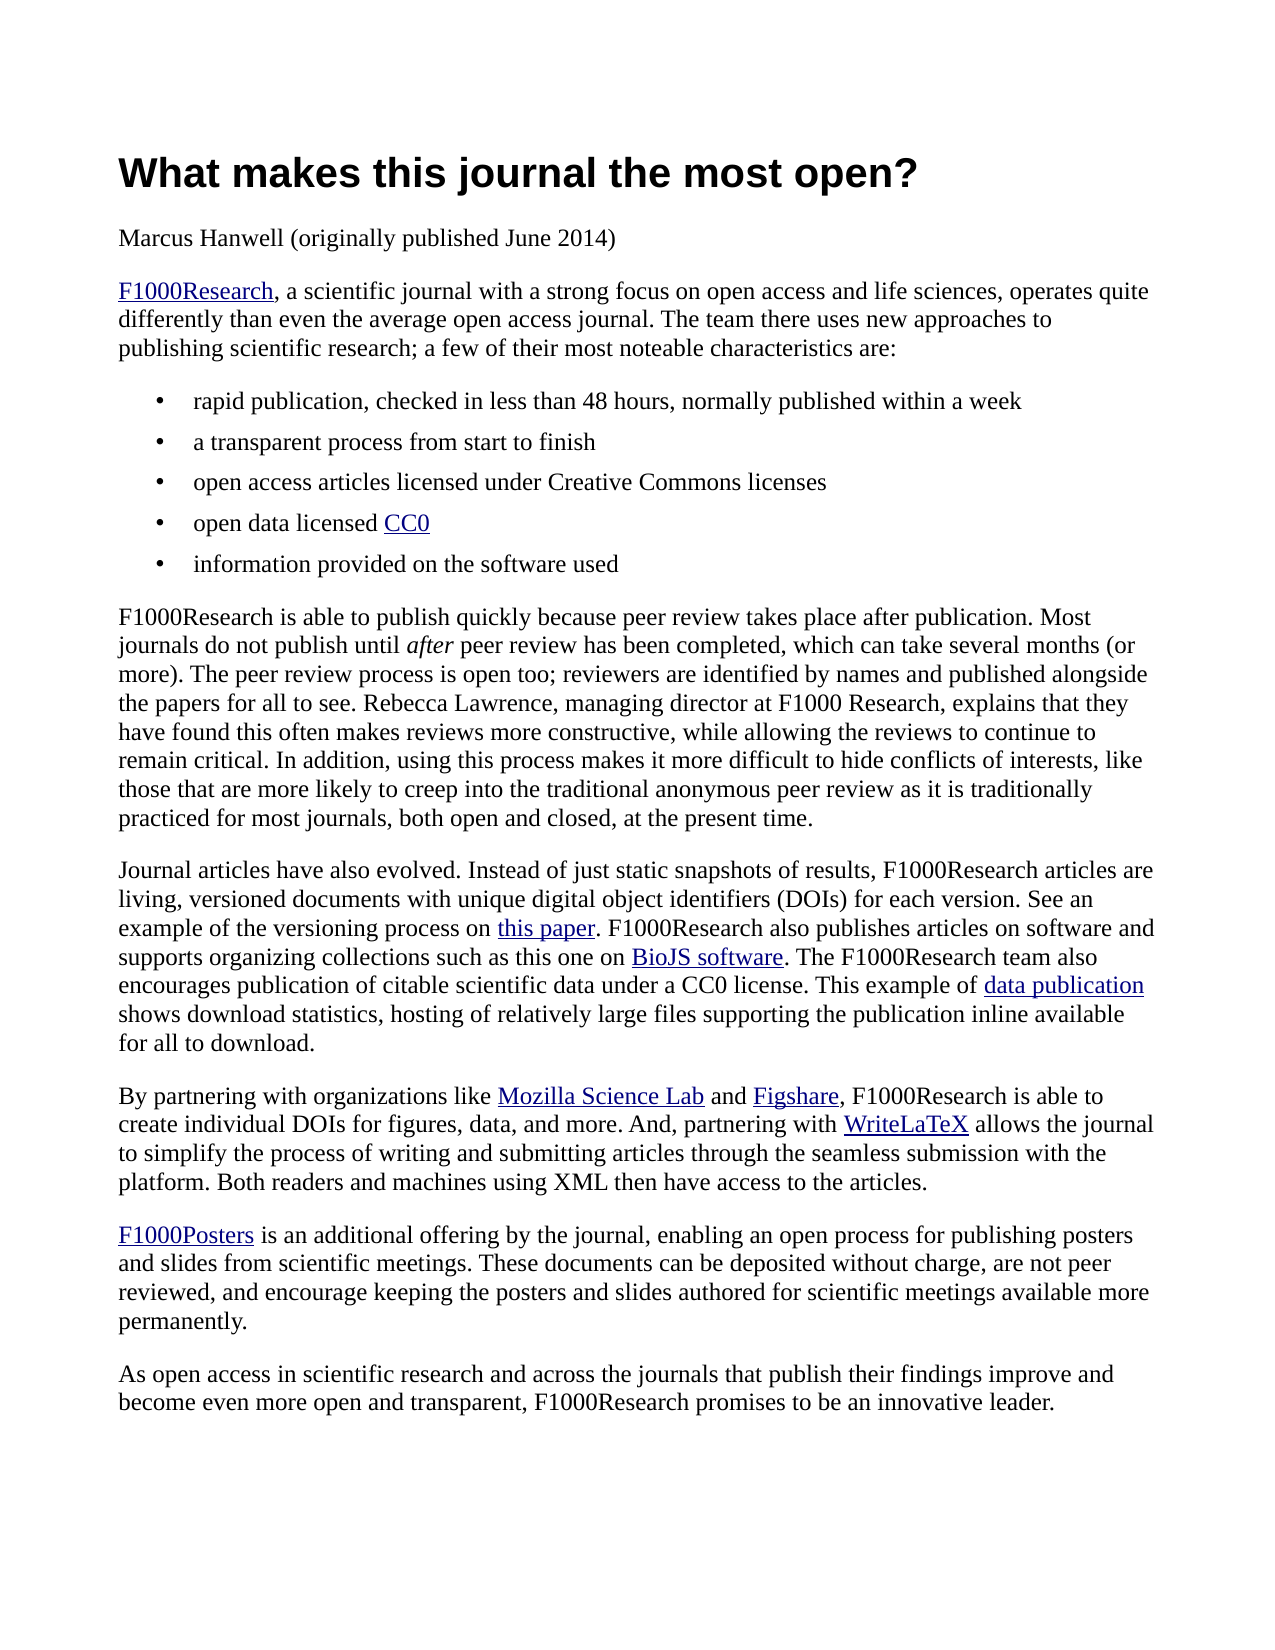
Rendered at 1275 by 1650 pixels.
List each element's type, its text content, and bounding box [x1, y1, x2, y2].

text F1000Research, a scientific journal with a strong focus on open access and life sciences, operates quite differently than even the average open access journal. The team there uses new approaches to publishing scientific research; a few of their most noteable characteristics are: [118, 276, 1157, 362]
list rapid publication, checked in less than 48 hours, normally published within a week [156, 386, 1157, 415]
list information provided on the software used [156, 549, 1157, 578]
text As open access in scientific research and across the journals that publish their findings improve and become even more open and transparent, F1000Research promises to be an innovative leader. [118, 1359, 1157, 1416]
text F1000Research is able to publish quickly because peer review takes place after publication. Most journals do not publish until after peer review has been completed, which can take several months (or more). The peer review process is open too; reviewers are identified by names and published alongside the papers for all to see. Rebecca Lawrence, managing director at F1000 Research, explains that they have found this often makes reviews more constructive, while allowing the reviews to continue to remain critical. In addition, using this process makes it more difficult to hide conflicts of interests, like those that are more likely to creep into the traditional anonymous peer review as it is traditionally practiced for most journals, both open and closed, at the present time. [118, 602, 1157, 832]
list open data licensed CC0 [156, 508, 1157, 537]
list open access articles licensed under Creative Commons licenses [156, 467, 1157, 496]
list a transparent process from start to finish [156, 427, 1157, 455]
text F1000Posters is an additional offering by the journal, enabling an open process for publishing posters and slides from scientific meetings. These documents can be deposited without charge, are not peer reviewed, and encourage keeping the posters and slides authored for scientific meetings available more permanently. [118, 1220, 1157, 1335]
text Journal articles have also evolved. Instead of just static snapshots of results, F1000Research articles are living, versioned documents with unique digital object identifiers (DOIs) for each version. See an example of the versioning process on this paper. F1000Research also publishes articles on software and supports organizing collections such as this one on BioJS software. The F1000Research team also encourages publication of citable scientific data under a CC0 license. This example of data publication shows download statistics, hosting of relatively large files supporting the publication inline available for all to download. [118, 856, 1157, 1057]
text Marcus Hanwell (originally published June 2014) [118, 223, 1157, 252]
subtitle What makes this journal the most open? [118, 148, 1157, 196]
text By partnering with organizations like Mozilla Science Lab and Figshare, F1000Research is able to create individual DOIs for figures, data, and more. And, partnering with WriteLaTeX allows the journal to simplify the process of writing and submitting articles through the seamless submission with the platform. Both readers and machines using XML then have access to the articles. [118, 1081, 1157, 1196]
